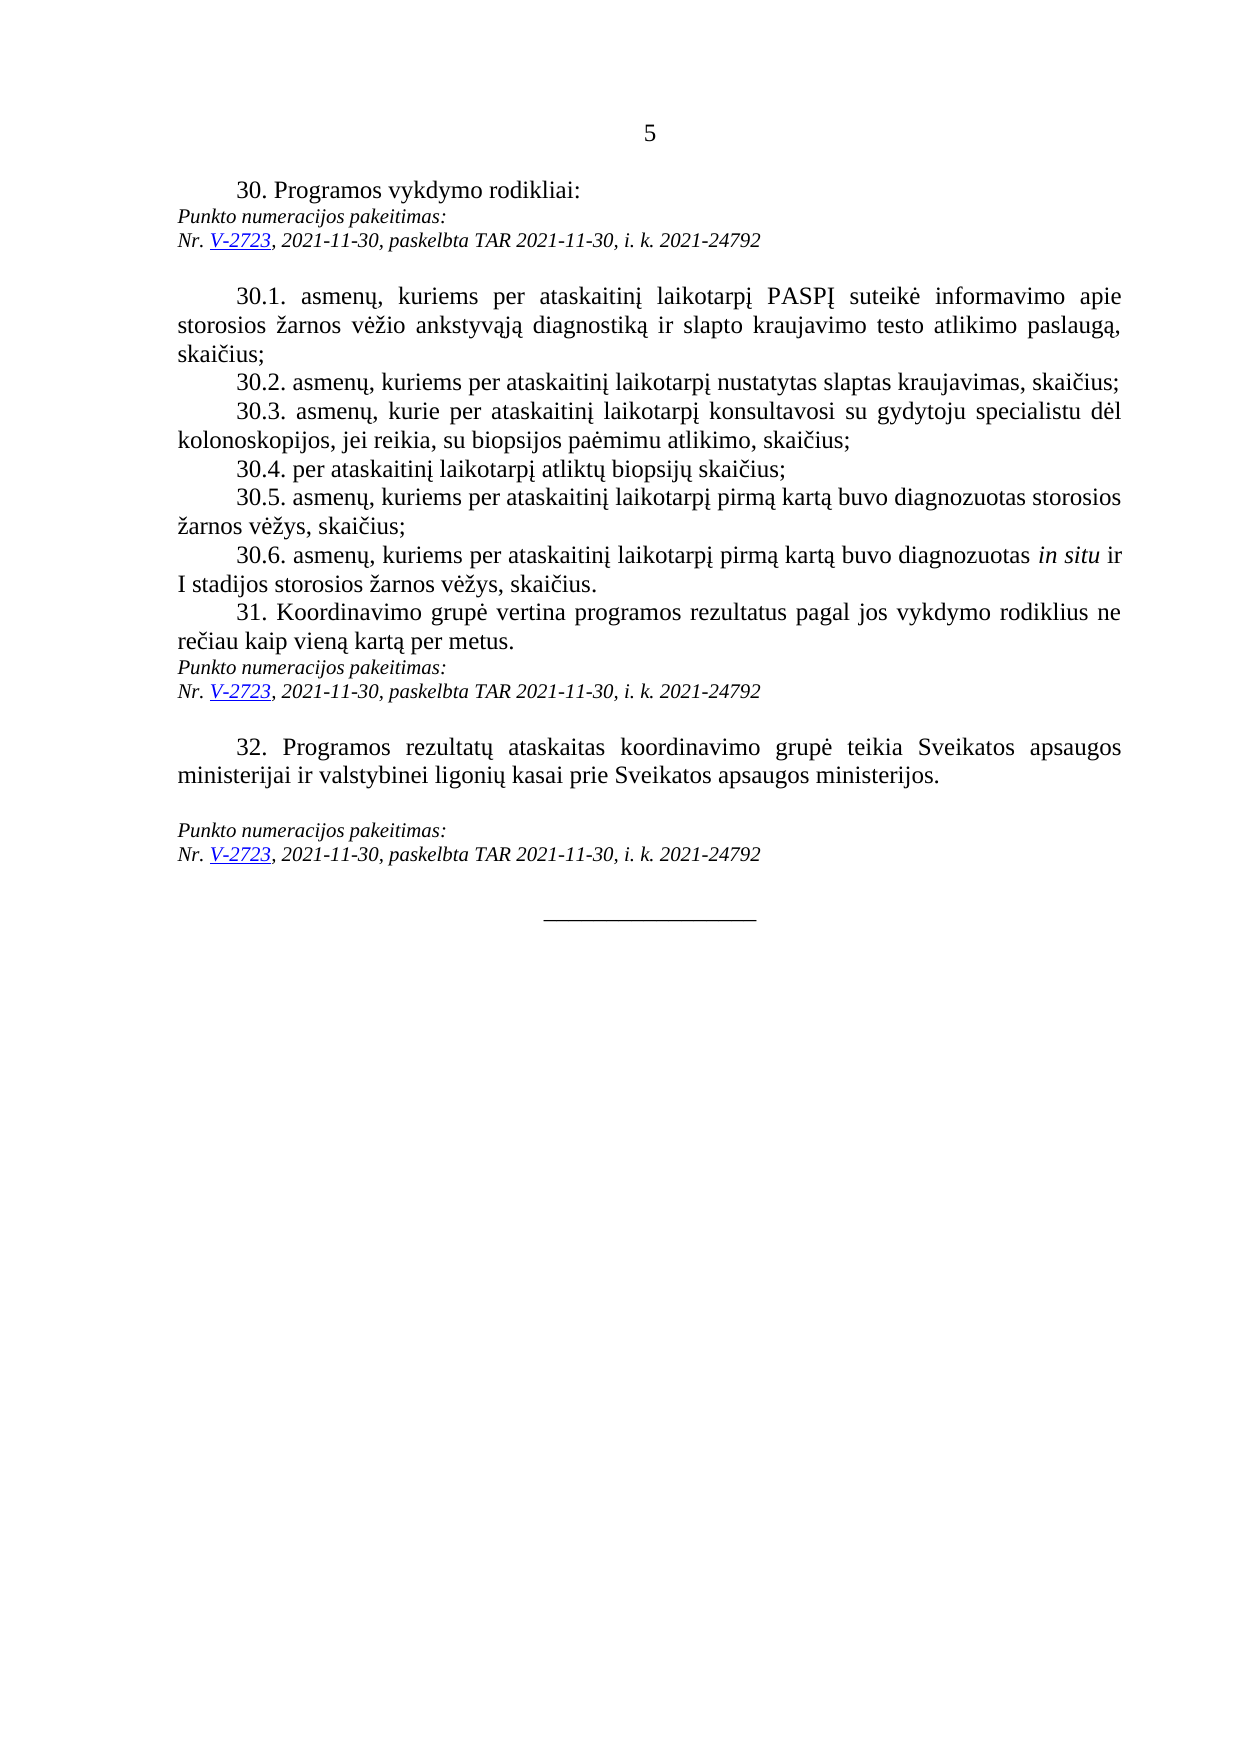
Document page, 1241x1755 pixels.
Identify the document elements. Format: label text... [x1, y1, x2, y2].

text Nr. V-2723, 2021-11-30, paskelbta TAR 2021-11-30, i. k. 2021-24792 [177, 842, 1122, 866]
text 31. Koordinavimo grupė vertina programos rezultatus pagal jos vykdymo rodiklius ne rečiau kaip vieną kartą per metus. [177, 597, 1122, 655]
text Nr. V-2723, 2021-11-30, paskelbta TAR 2021-11-30, i. k. 2021-24792 [177, 679, 1122, 703]
text 32. Programos rezultatų ataskaitas koordinavimo grupė teikia Sveikatos apsaugos ministerijai ir valstybinei ligonių kasai prie Sveikatos apsaugos ministerijos. [177, 732, 1122, 789]
text Punkto numeracijos pakeitimas: [177, 818, 1122, 842]
text 30.4. per ataskaitinį laikotarpį atliktų biopsijų skaičius; [177, 454, 1122, 482]
text 30.1. asmenų, kuriems per ataskaitinį laikotarpį PASPĮ suteikė informavimo apie storosios žarnos vėžio ankstyvąją diagnostiką ir slapto kraujavimo testo atlikimo paslaugą, skaičius; [177, 281, 1122, 367]
text 30. Programos vykdymo rodikliai: [177, 176, 1122, 204]
text Punkto numeracijos pakeitimas: [177, 655, 1122, 679]
text _________________ [177, 895, 1122, 924]
text 30.3. asmenų, kurie per ataskaitinį laikotarpį konsultavosi su gydytoju specialistu dėl kolonoskopijos, jei reikia, su biopsijos paėmimu atlikimo, skaičius; [177, 396, 1122, 454]
text 30.6. asmenų, kuriems per ataskaitinį laikotarpį pirmą kartą buvo diagnozuotas in situ ir I stadijos storosios žarnos vėžys, skaičius. [177, 540, 1122, 597]
text Nr. V-2723, 2021-11-30, paskelbta TAR 2021-11-30, i. k. 2021-24792 [177, 228, 1122, 252]
text Punkto numeracijos pakeitimas: [177, 204, 1122, 228]
text 30.5. asmenų, kuriems per ataskaitinį laikotarpį pirmą kartą buvo diagnozuotas storosios žarnos vėžys, skaičius; [177, 482, 1122, 540]
text 30.2. asmenų, kuriems per ataskaitinį laikotarpį nustatytas slaptas kraujavimas, skaičius; [177, 367, 1122, 396]
